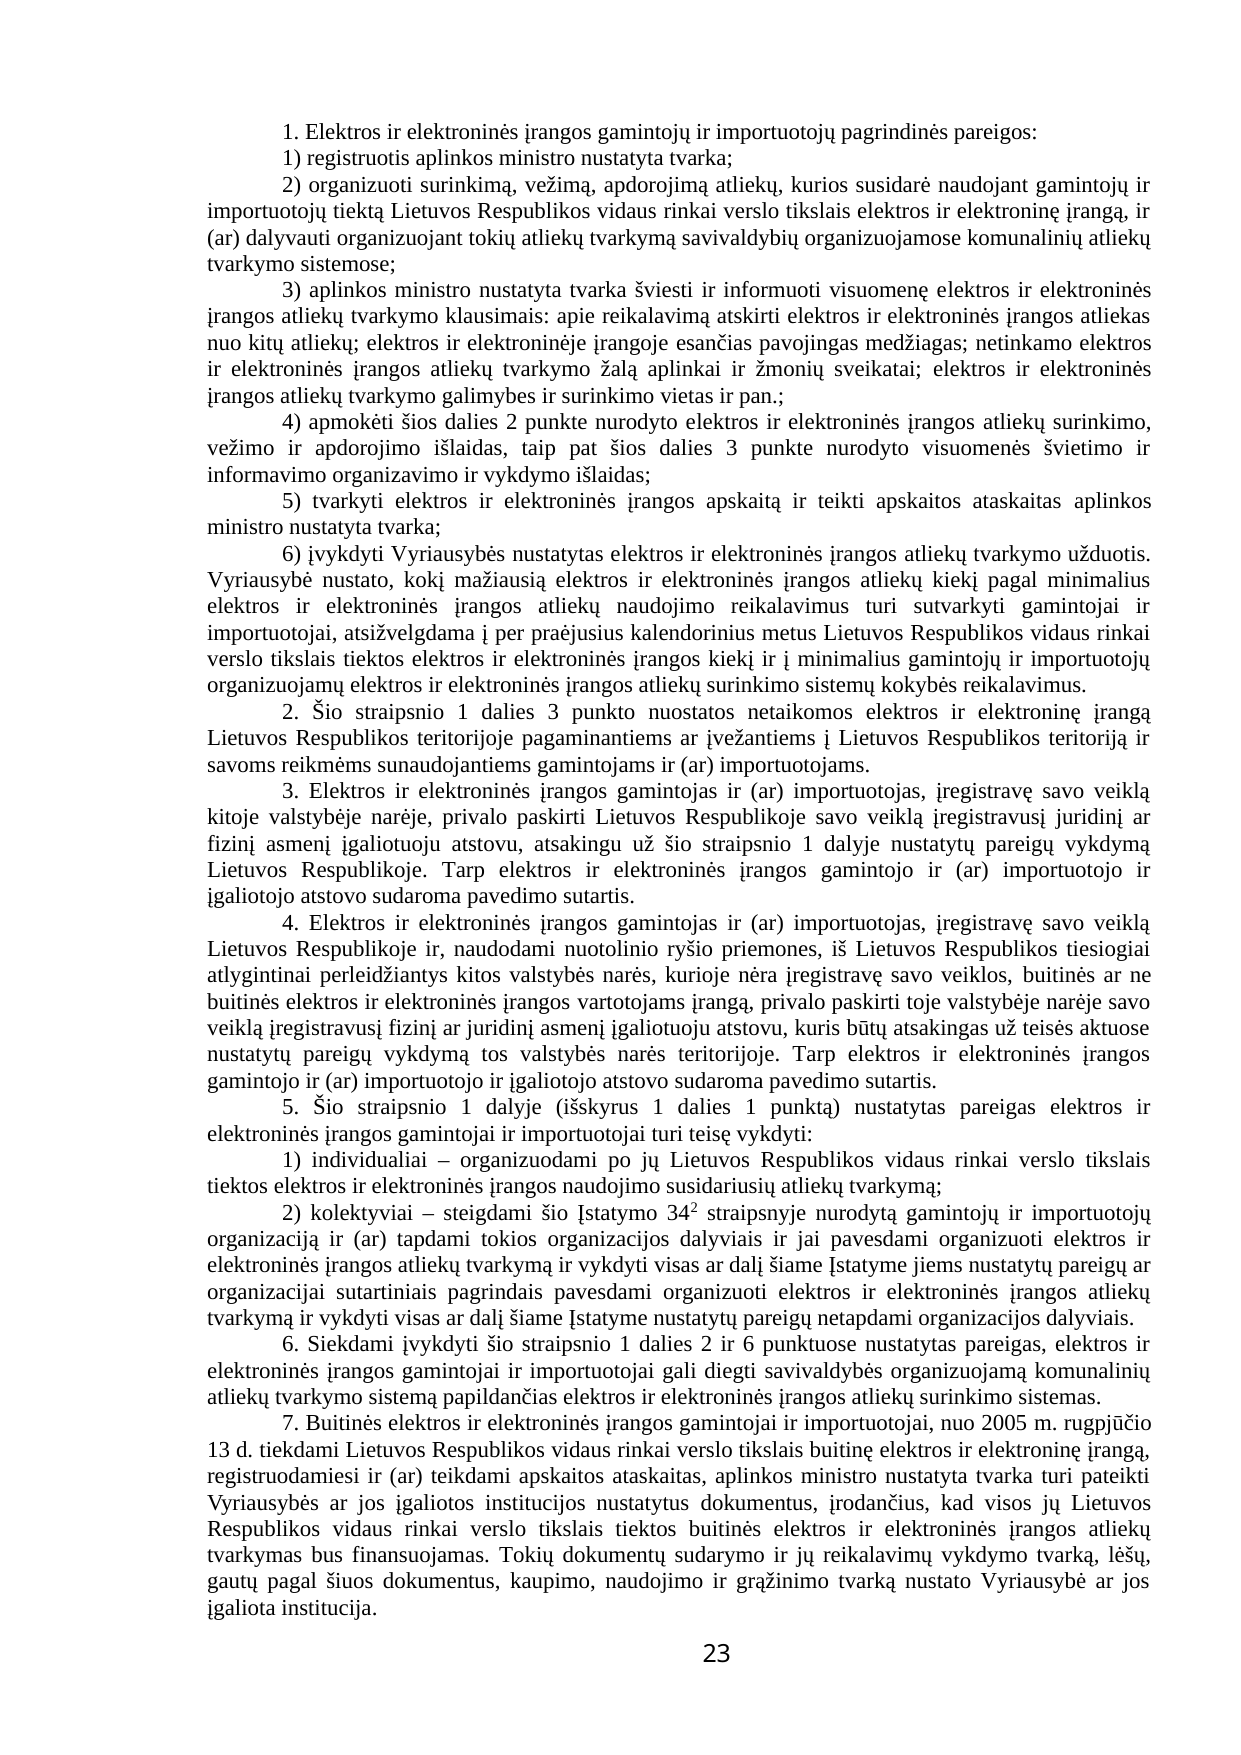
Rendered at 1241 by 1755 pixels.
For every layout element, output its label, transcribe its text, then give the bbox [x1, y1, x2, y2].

text 6. Siekdami įvykdyti šio straipsnio 1 dalies 2 ir 6 punktuose nustatytas pareigas, elektros ir elektroninės įrangos gamintojai ir importuotojai gali diegti savivaldybės organizuojamą komunalinių atliekų tvarkymo sistemą papildančias elektros ir elektroninės įrangos atliekų surinkimo sistemas. [207, 1330, 1152, 1409]
text 1) registruotis aplinkos ministro nustatyta tvarka; [207, 144, 1152, 171]
text 2) kolektyviai – steigdami šio Įstatymo 342 straipsnyje nurodytą gamintojų ir importuotojų organizaciją ir (ar) tapdami tokios organizacijos dalyviais ir jai pavesdami organizuoti elektros ir elektroninės įrangos atliekų tvarkymą ir vykdyti visas ar dalį šiame Įstatyme jiems nustatytų pareigų ar organizacijai sutartiniais pagrindais pavesdami organizuoti elektros ir elektroninės įrangos atliekų tvarkymą ir vykdyti visas ar dalį šiame Įstatyme nustatytų pareigų netapdami organizacijos dalyviais. [207, 1199, 1152, 1330]
text 4. Elektros ir elektroninės įrangos gamintojas ir (ar) importuotojas, įregistravę savo veiklą Lietuvos Respublikoje ir, naudodami nuotolinio ryšio priemones, iš Lietuvos Respublikos tiesiogiai atlygintinai perleidžiantys kitos valstybės narės, kurioje nėra įregistravę savo veiklos, buitinės ar ne buitinės elektros ir elektroninės įrangos vartotojams įrangą, privalo paskirti toje valstybėje narėje savo veiklą įregistravusį fizinį ar juridinį asmenį įgaliotuoju atstovu, kuris būtų atsakingas už teisės aktuose nustatytų pareigų vykdymą tos valstybės narės teritorijoje. Tarp elektros ir elektroninės įrangos gamintojo ir (ar) importuotojo ir įgaliotojo atstovo sudaroma pavedimo sutartis. [207, 909, 1152, 1093]
text 5) tvarkyti elektros ir elektroninės įrangos apskaitą ir teikti apskaitos ataskaitas aplinkos ministro nustatyta tvarka; [207, 487, 1152, 540]
text 5. Šio straipsnio 1 dalyje (išskyrus 1 dalies 1 punktą) nustatytas pareigas elektros ir elektroninės įrangos gamintojai ir importuotojai turi teisę vykdyti: [207, 1093, 1152, 1146]
text 7. Buitinės elektros ir elektroninės įrangos gamintojai ir importuotojai, nuo 2005 m. rugpjūčio 13 d. tiekdami Lietuvos Respublikos vidaus rinkai verslo tikslais buitinę elektros ir elektroninę įrangą, registruodamiesi ir (ar) teikdami apskaitos ataskaitas, aplinkos ministro nustatyta tvarka turi pateikti Vyriausybės ar jos įgaliotos institucijos nustatytus dokumentus, įrodančius, kad visos jų Lietuvos Respublikos vidaus rinkai verslo tikslais tiektos buitinės elektros ir elektroninės įrangos atliekų tvarkymas bus finansuojamas. Tokių dokumentų sudarymo ir jų reikalavimų vykdymo tvarką, lėšų, gautų pagal šiuos dokumentus, kaupimo, naudojimo ir grąžinimo tvarką nustato Vyriausybė ar jos įgaliota institucija. [207, 1409, 1152, 1620]
text 1) individualiai – organizuodami po jų Lietuvos Respublikos vidaus rinkai verslo tikslais tiektos elektros ir elektroninės įrangos naudojimo susidariusių atliekų tvarkymą; [207, 1146, 1152, 1199]
text 3) aplinkos ministro nustatyta tvarka šviesti ir informuoti visuomenę elektros ir elektroninės įrangos atliekų tvarkymo klausimais: apie reikalavimą atskirti elektros ir elektroninės įrangos atliekas nuo kitų atliekų; elektros ir elektroninėje įrangoje esančias pavojingas medžiagas; netinkamo elektros ir elektroninės įrangos atliekų tvarkymo žalą aplinkai ir žmonių sveikatai; elektros ir elektroninės įrangos atliekų tvarkymo galimybes ir surinkimo vietas ir pan.; [207, 276, 1152, 408]
text 6) įvykdyti Vyriausybės nustatytas elektros ir elektroninės įrangos atliekų tvarkymo užduotis. Vyriausybė nustato, kokį mažiausią elektros ir elektroninės įrangos atliekų kiekį pagal minimalius elektros ir elektroninės įrangos atliekų naudojimo reikalavimus turi sutvarkyti gamintojai ir importuotojai, atsižvelgdama į per praėjusius kalendorinius metus Lietuvos Respublikos vidaus rinkai verslo tikslais tiektos elektros ir elektroninės įrangos kiekį ir į minimalius gamintojų ir importuotojų organizuojamų elektros ir elektroninės įrangos atliekų surinkimo sistemų kokybės reikalavimus. [207, 540, 1152, 698]
text 3. Elektros ir elektroninės įrangos gamintojas ir (ar) importuotojas, įregistravę savo veiklą kitoje valstybėje narėje, privalo paskirti Lietuvos Respublikoje savo veiklą įregistravusį juridinį ar fizinį asmenį įgaliotuoju atstovu, atsakingu už šio straipsnio 1 dalyje nustatytų pareigų vykdymą Lietuvos Respublikoje. Tarp elektros ir elektroninės įrangos gamintojo ir (ar) importuotojo ir įgaliotojo atstovo sudaroma pavedimo sutartis. [207, 777, 1152, 909]
text 1. Elektros ir elektroninės įrangos gamintojų ir importuotojų pagrindinės pareigos: [207, 118, 1152, 144]
text 2) organizuoti surinkimą, vežimą, apdorojimą atliekų, kurios susidarė naudojant gamintojų ir importuotojų tiektą Lietuvos Respublikos vidaus rinkai verslo tikslais elektros ir elektroninę įrangą, ir (ar) dalyvauti organizuojant tokių atliekų tvarkymą savivaldybių organizuojamose komunalinių atliekų tvarkymo sistemose; [207, 171, 1152, 276]
text 4) apmokėti šios dalies 2 punkte nurodyto elektros ir elektroninės įrangos atliekų surinkimo, vežimo ir apdorojimo išlaidas, taip pat šios dalies 3 punkte nurodyto visuomenės švietimo ir informavimo organizavimo ir vykdymo išlaidas; [207, 408, 1152, 487]
text 2. Šio straipsnio 1 dalies 3 punkto nuostatos netaikomos elektros ir elektroninę įrangą Lietuvos Respublikos teritorijoje pagaminantiems ar įvežantiems į Lietuvos Respublikos teritoriją ir savoms reikmėms sunaudojantiems gamintojams ir (ar) importuotojams. [207, 698, 1152, 777]
